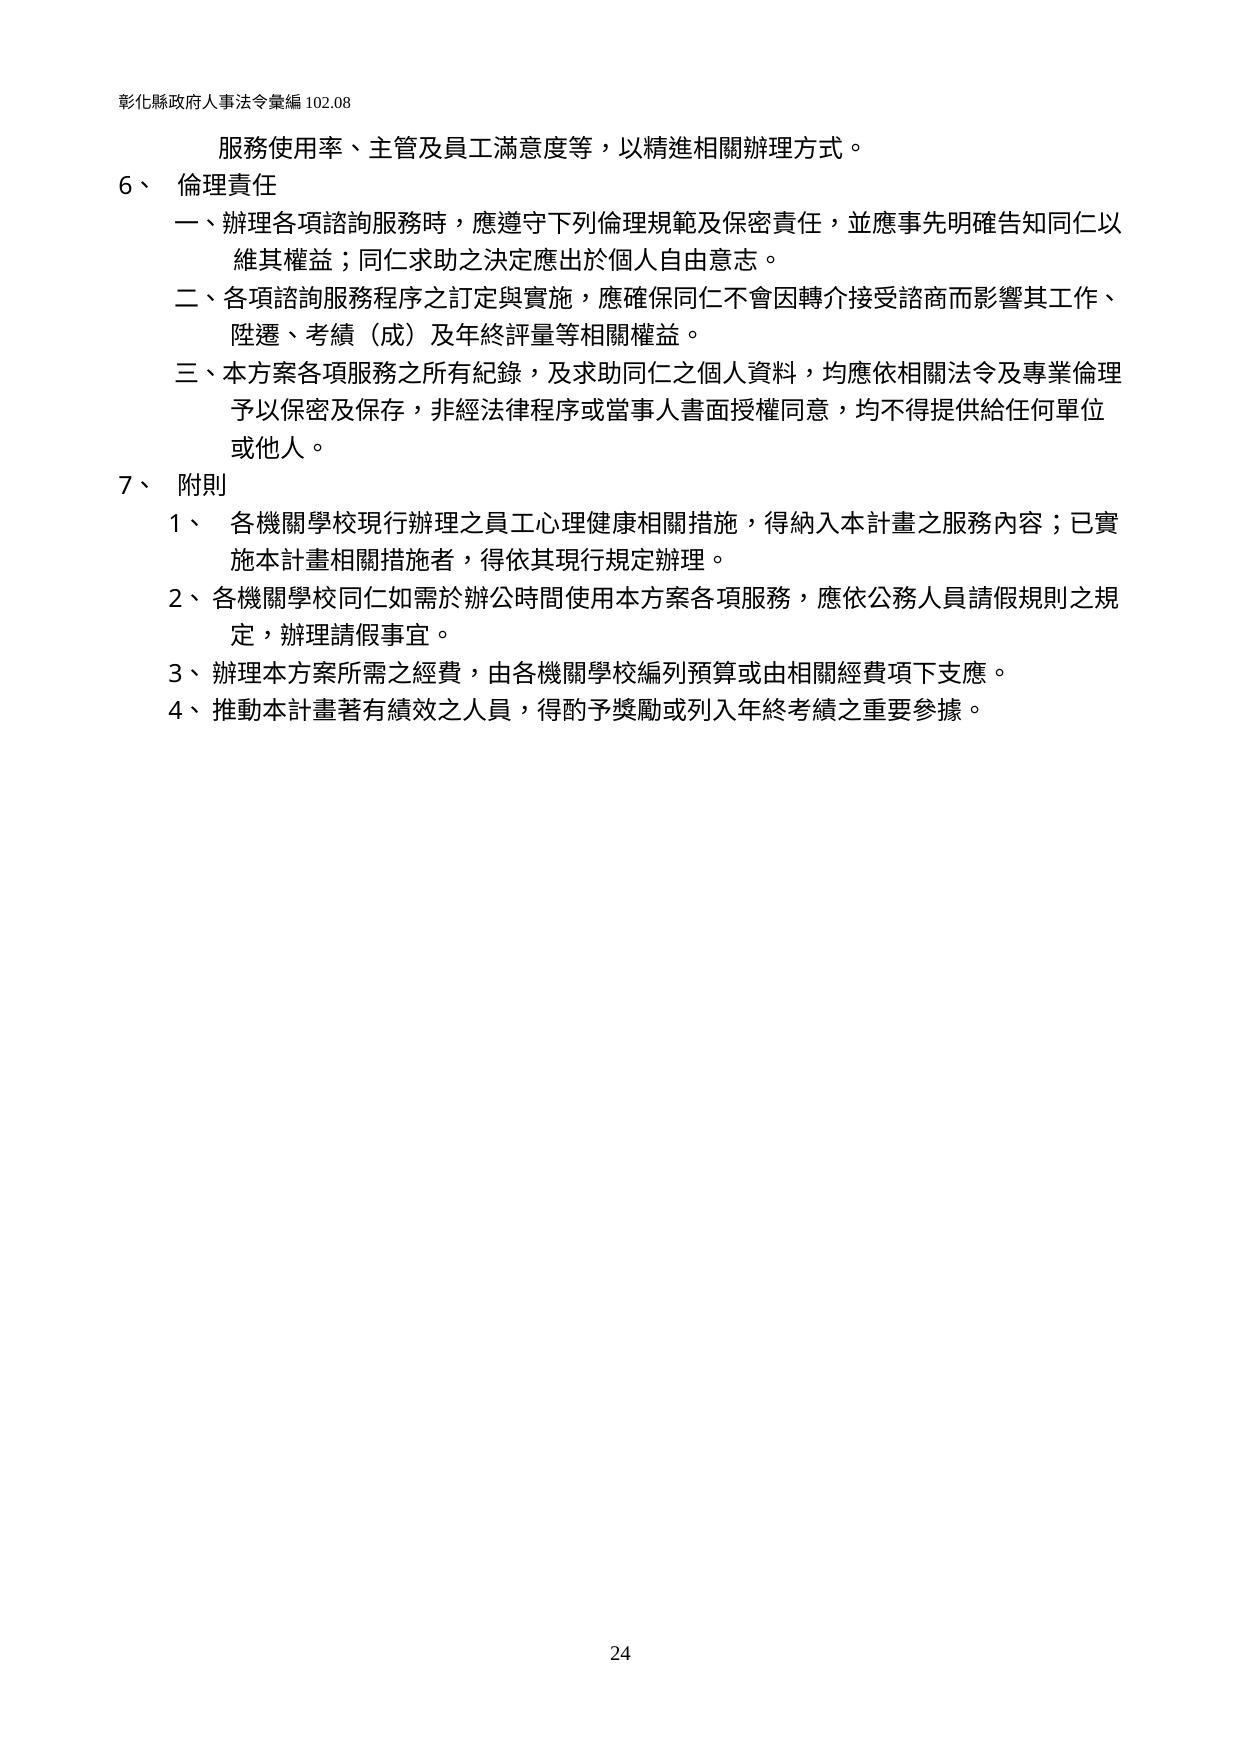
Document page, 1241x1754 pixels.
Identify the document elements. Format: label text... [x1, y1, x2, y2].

list 各機關學校現行辦理之員工心理健康相關措施，得納入本計畫之服務內容；已實施本計畫相關措施者，得依其現行規定辦理。 [168, 502, 1122, 577]
text 三、本方案各項服務之所有紀錄，及求助同仁之個人資料，均應依相關法令及專業倫理予以保密及保存，非經法律程序或當事人書面授權同意，均不得提供給任何單位或他人。 [174, 352, 1122, 465]
text 一、辦理各項諮詢服務時，應遵守下列倫理規範及保密責任，並應事先明確告知同仁以維其權益；同仁求助之決定應出於個人自由意志。 [174, 202, 1122, 277]
list 推動本計畫著有績效之人員，得酌予獎勵或列入年終考績之重要參據。 [168, 690, 1122, 727]
text 服務使用率、主管及員工滿意度等，以精進相關辦理方式。 [218, 127, 1122, 165]
list 各機關學校同仁如需於辦公時間使用本方案各項服務，應依公務人員請假規則之規定，辦理請假事宜。 [168, 577, 1122, 652]
list 倫理責任 [118, 165, 1122, 202]
list 附則 [118, 465, 1122, 502]
list 辦理本方案所需之經費，由各機關學校編列預算或由相關經費項下支應。 [168, 652, 1122, 690]
text 二、各項諮詢服務程序之訂定與實施，應確保同仁不會因轉介接受諮商而影響其工作、陞遷、考績（成）及年終評量等相關權益。 [174, 277, 1122, 352]
